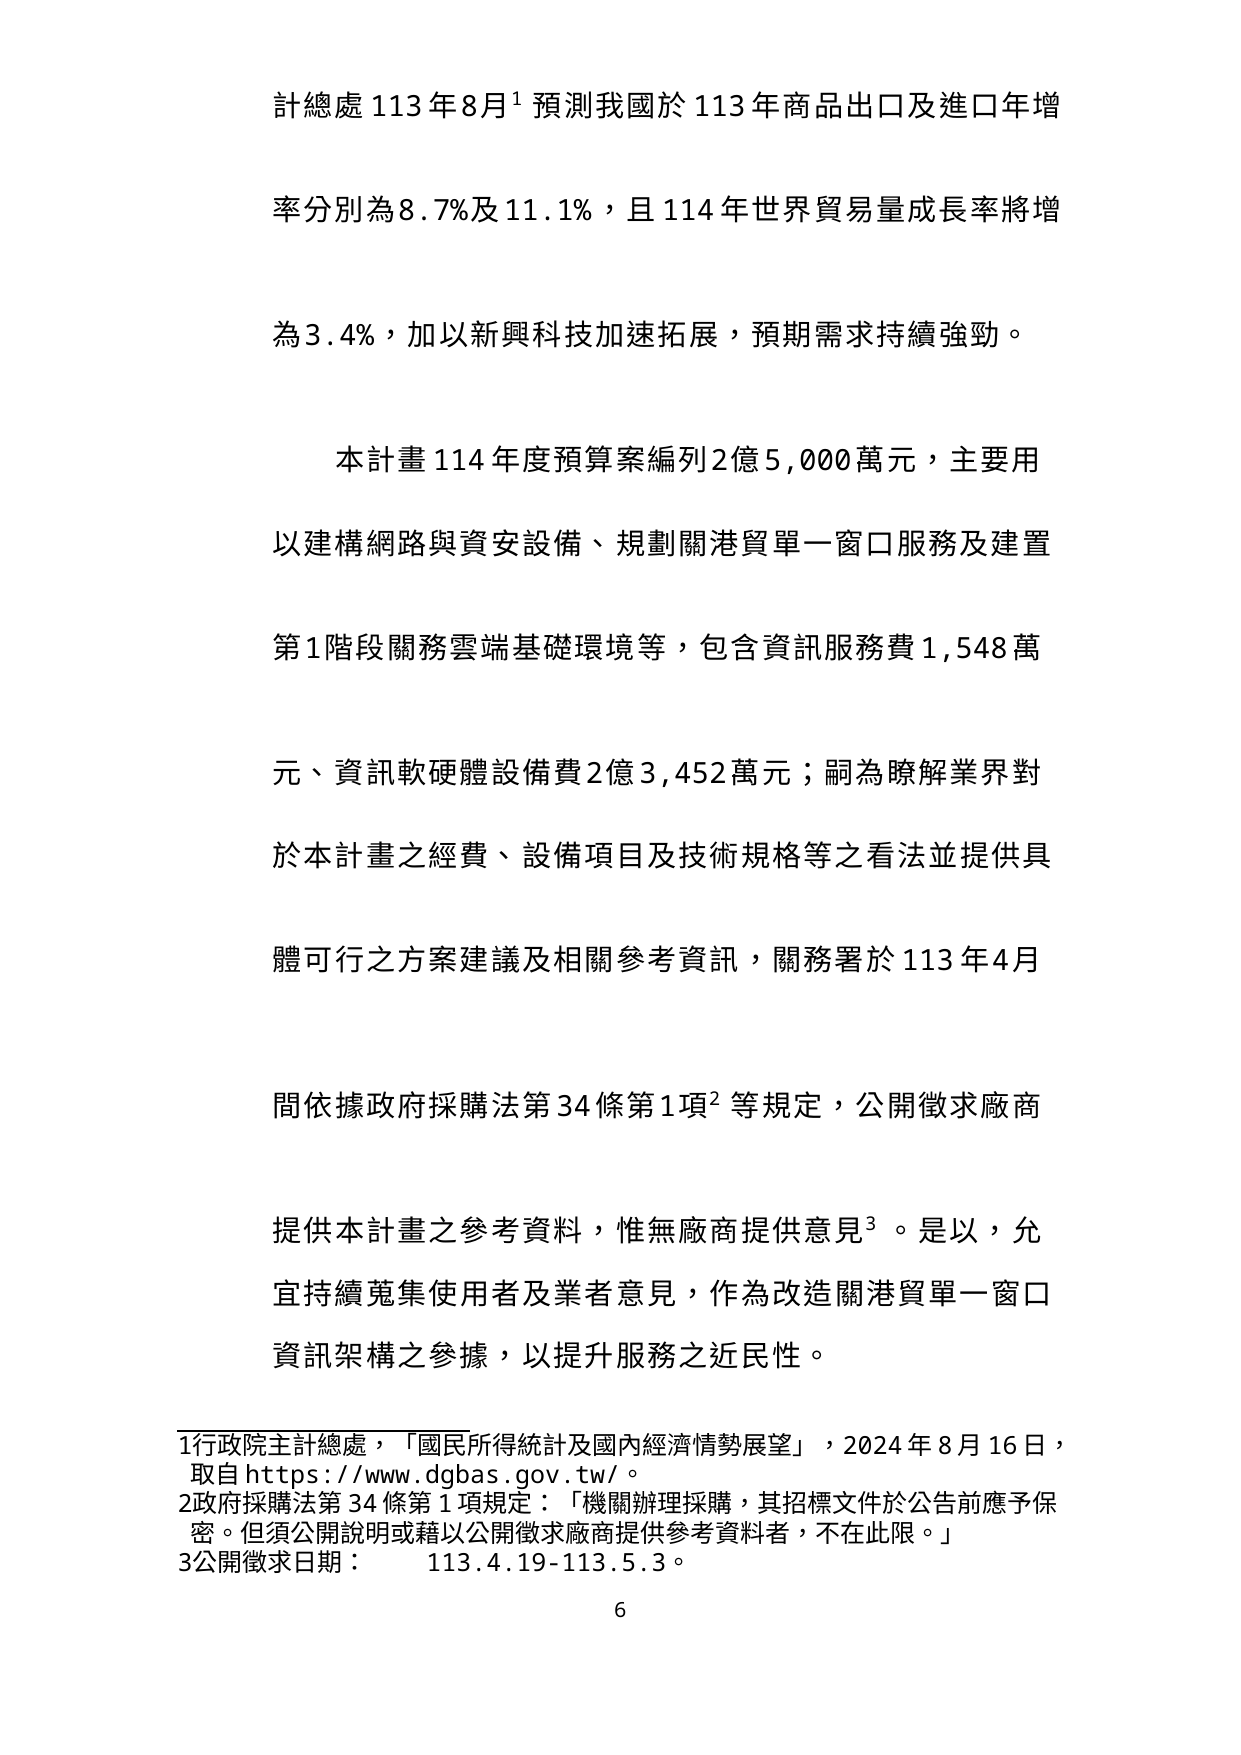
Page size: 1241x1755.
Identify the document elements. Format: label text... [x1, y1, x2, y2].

text 據關務署統計，我國進出口報單量由103年度之3,242萬餘份快速增加至109年度之8,218萬餘份，110至112年度雖因疫情呈現下滑，惟112年度仍近7,000萬份報單，且該年度報單減少幅度僅1.5%，遠低於111年度之減幅10.8%(詳表2)，嗣113年1至8月進出口報單合計4,920萬餘份，較112年同期增加10%。另財政部統計113年度累計1至8月出口及進口金額分別為3,085.7億美元及2,561.2億美元，分別較112年同期增加10.9%及9.3%，顯示疫後經濟及世界貿易往來漸呈復甦。行政院主計總處113年8月預測我國於113年商品出口及進口年增率分別為8.7%及11.1%，且114年世界貿易量成長率將增為3.4%，加以新興科技加速拓展，預期需求持續強勁。 [266, 0, 1063, 375]
text 本計畫114年度預算案編列2億5,000萬元，主要用以建構網路與資安設備、規劃關港貿單一窗口服務及建置第1階段關務雲端基礎環境等，包含資訊服務費1,548萬元、資訊軟硬體設備費2億3,452萬元；嗣為瞭解業界對於本計畫之經費、設備項目及技術規格等之看法並提供具體可行之方案建議及相關參考資訊，關務署於113年4月間依據政府採購法第34條第1項等規定，公開徵求廠商提供本計畫之參考資料，惟無廠商提供意見。是以，允宜持續蒐集使用者及業者意見，作為改造關港貿單一窗口資訊架構之參據，以提升服務之近民性。 [266, 375, 1063, 1375]
text 政府採購法第34條第1項規定：「機關辦理採購，其招標文件於公告前應予保密。但須公開說明或藉以公開徵求廠商提供參考資料者，不在此限。」 [177, 1489, 1063, 1548]
text 行政院主計總處，「國民所得統計及國內經濟情勢展望」，2024年8月16日，取自https://www.dgbas.gov.tw/。 [177, 1431, 1063, 1489]
text 公開徵求日期： 113.4.19-113.5.3。 [177, 1548, 1063, 1577]
